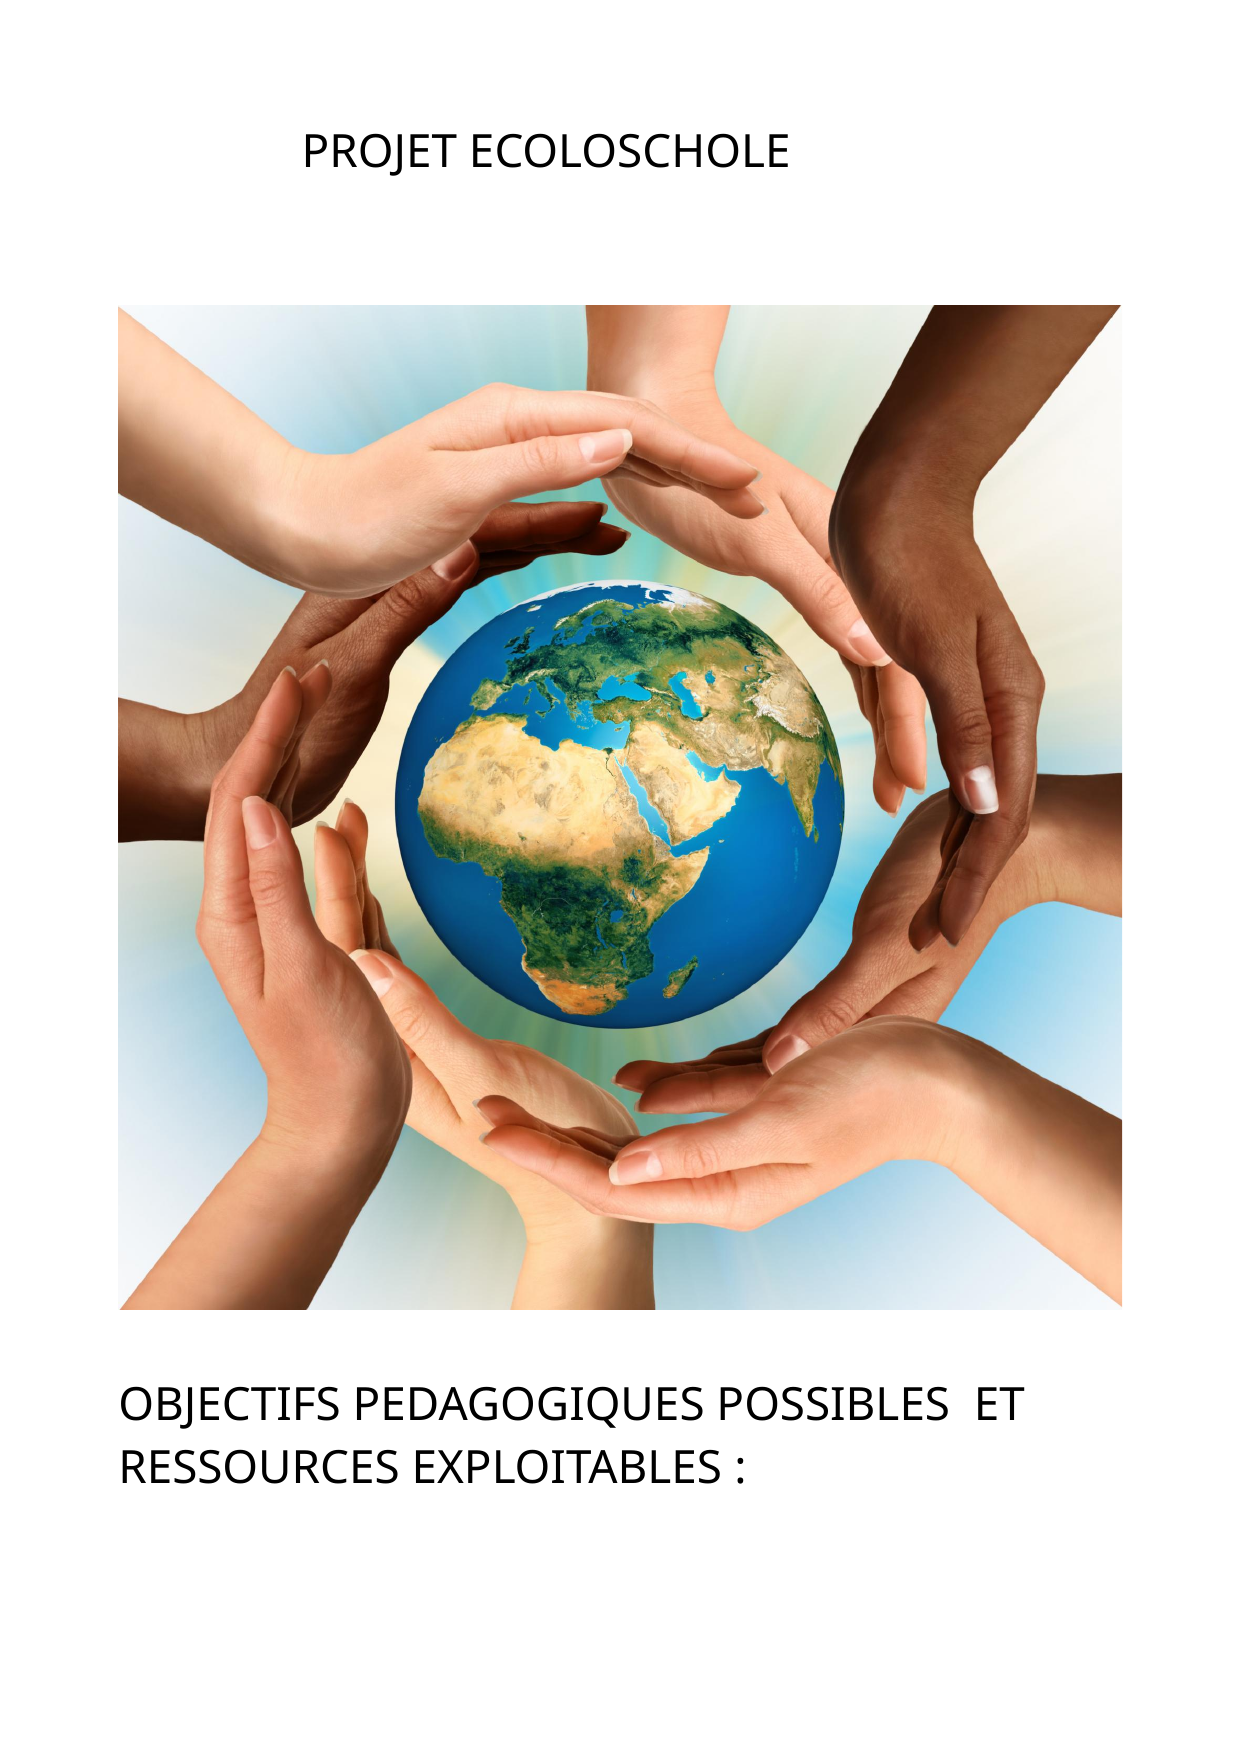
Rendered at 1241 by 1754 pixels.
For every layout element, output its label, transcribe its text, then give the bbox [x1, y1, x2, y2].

text OBJECTIFS PEDAGOGIQUES POSSIBLES ET RESSOURCES EXPLOITABLES : [118, 1372, 1122, 1496]
text PROJET ECOLOSCHOLE [118, 118, 1122, 181]
picture [118, 305, 1123, 1310]
